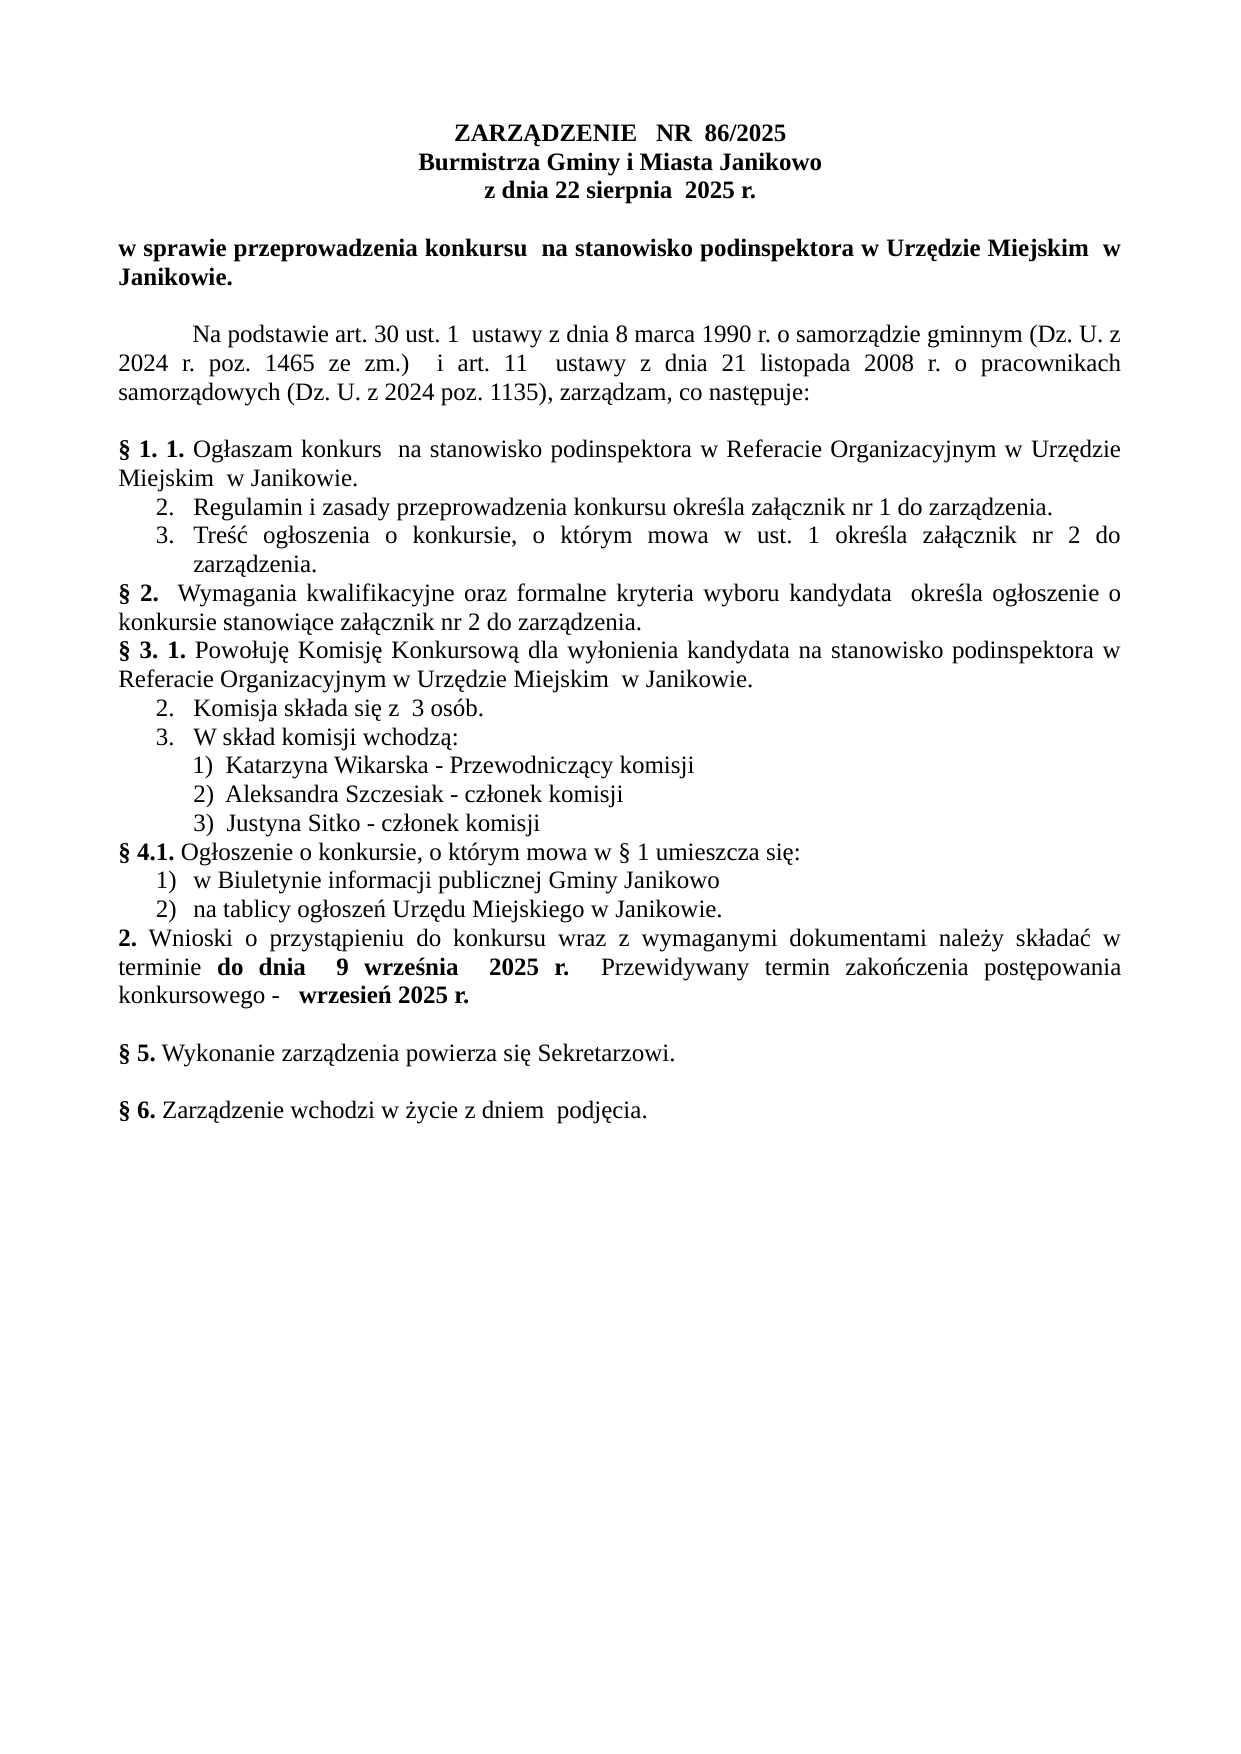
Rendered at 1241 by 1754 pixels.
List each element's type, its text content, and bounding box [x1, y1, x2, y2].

list w Biuletynie informacji publicznej Gminy Janikowo [156, 866, 1122, 894]
text z dnia 22 sierpnia 2025 r. [118, 176, 1122, 204]
text Na podstawie art. 30 ust. 1 ustawy z dnia 8 marca 1990 r. o samorządzie gminnym (Dz. U. z 2024 r. poz. 1465 ze zm.) i art. 11 ustawy z dnia 21 listopada 2008 r. o pracownikach samorządowych (Dz. U. z 2024 poz. 1135), zarządzam, co następuje: [118, 319, 1122, 406]
text 1) Katarzyna Wikarska - Przewodniczący komisji [118, 751, 1122, 779]
text ZARZĄDZENIE NR 86/2025 [118, 118, 1122, 147]
list na tablicy ogłoszeń Urzędu Miejskiego w Janikowie. [156, 894, 1122, 923]
text 2) Aleksandra Szczesiak - członek komisji [118, 779, 1122, 808]
text § 1. 1. Ogłaszam konkurs na stanowisko podinspektora w Referacie Organizacyjnym w Urzędzie Miejskim w Janikowie. [118, 434, 1122, 492]
text § 4.1. Ogłoszenie o konkursie, o którym mowa w § 1 umieszcza się: [118, 837, 1122, 866]
text § 3. 1. Powołuję Komisję Konkursową dla wyłonienia kandydata na stanowisko podinspektora w Referacie Organizacyjnym w Urzędzie Miejskim w Janikowie. [118, 636, 1122, 693]
list Regulamin i zasady przeprowadzenia konkursu określa załącznik nr 1 do zarządzenia. [156, 492, 1122, 521]
text § 6. Zarządzenie wchodzi w życie z dniem podjęcia. [118, 1096, 1122, 1124]
list Treść ogłoszenia o konkursie, o którym mowa w ust. 1 określa załącznik nr 2 do zarządzenia. [156, 521, 1122, 578]
text § 5. Wykonanie zarządzenia powierza się Sekretarzowi. [118, 1038, 1122, 1067]
list W skład komisji wchodzą: [156, 722, 1122, 751]
text w sprawie przeprowadzenia konkursu na stanowisko podinspektora w Urzędzie Miejskim w Janikowie. [118, 233, 1122, 291]
text Burmistrza Gminy i Miasta Janikowo [118, 147, 1122, 176]
text 2. Wnioski o przystąpieniu do konkursu wraz z wymaganymi dokumentami należy składać w terminie do dnia 9 września 2025 r. Przewidywany termin zakończenia postępowania konkursowego - wrzesień 2025 r. [118, 923, 1122, 1009]
text 3) Justyna Sitko - członek komisji [118, 808, 1122, 837]
list Komisja składa się z 3 osób. [156, 693, 1122, 722]
text § 2. Wymagania kwalifikacyjne oraz formalne kryteria wyboru kandydata określa ogłoszenie o konkursie stanowiące załącznik nr 2 do zarządzenia. [118, 578, 1122, 636]
